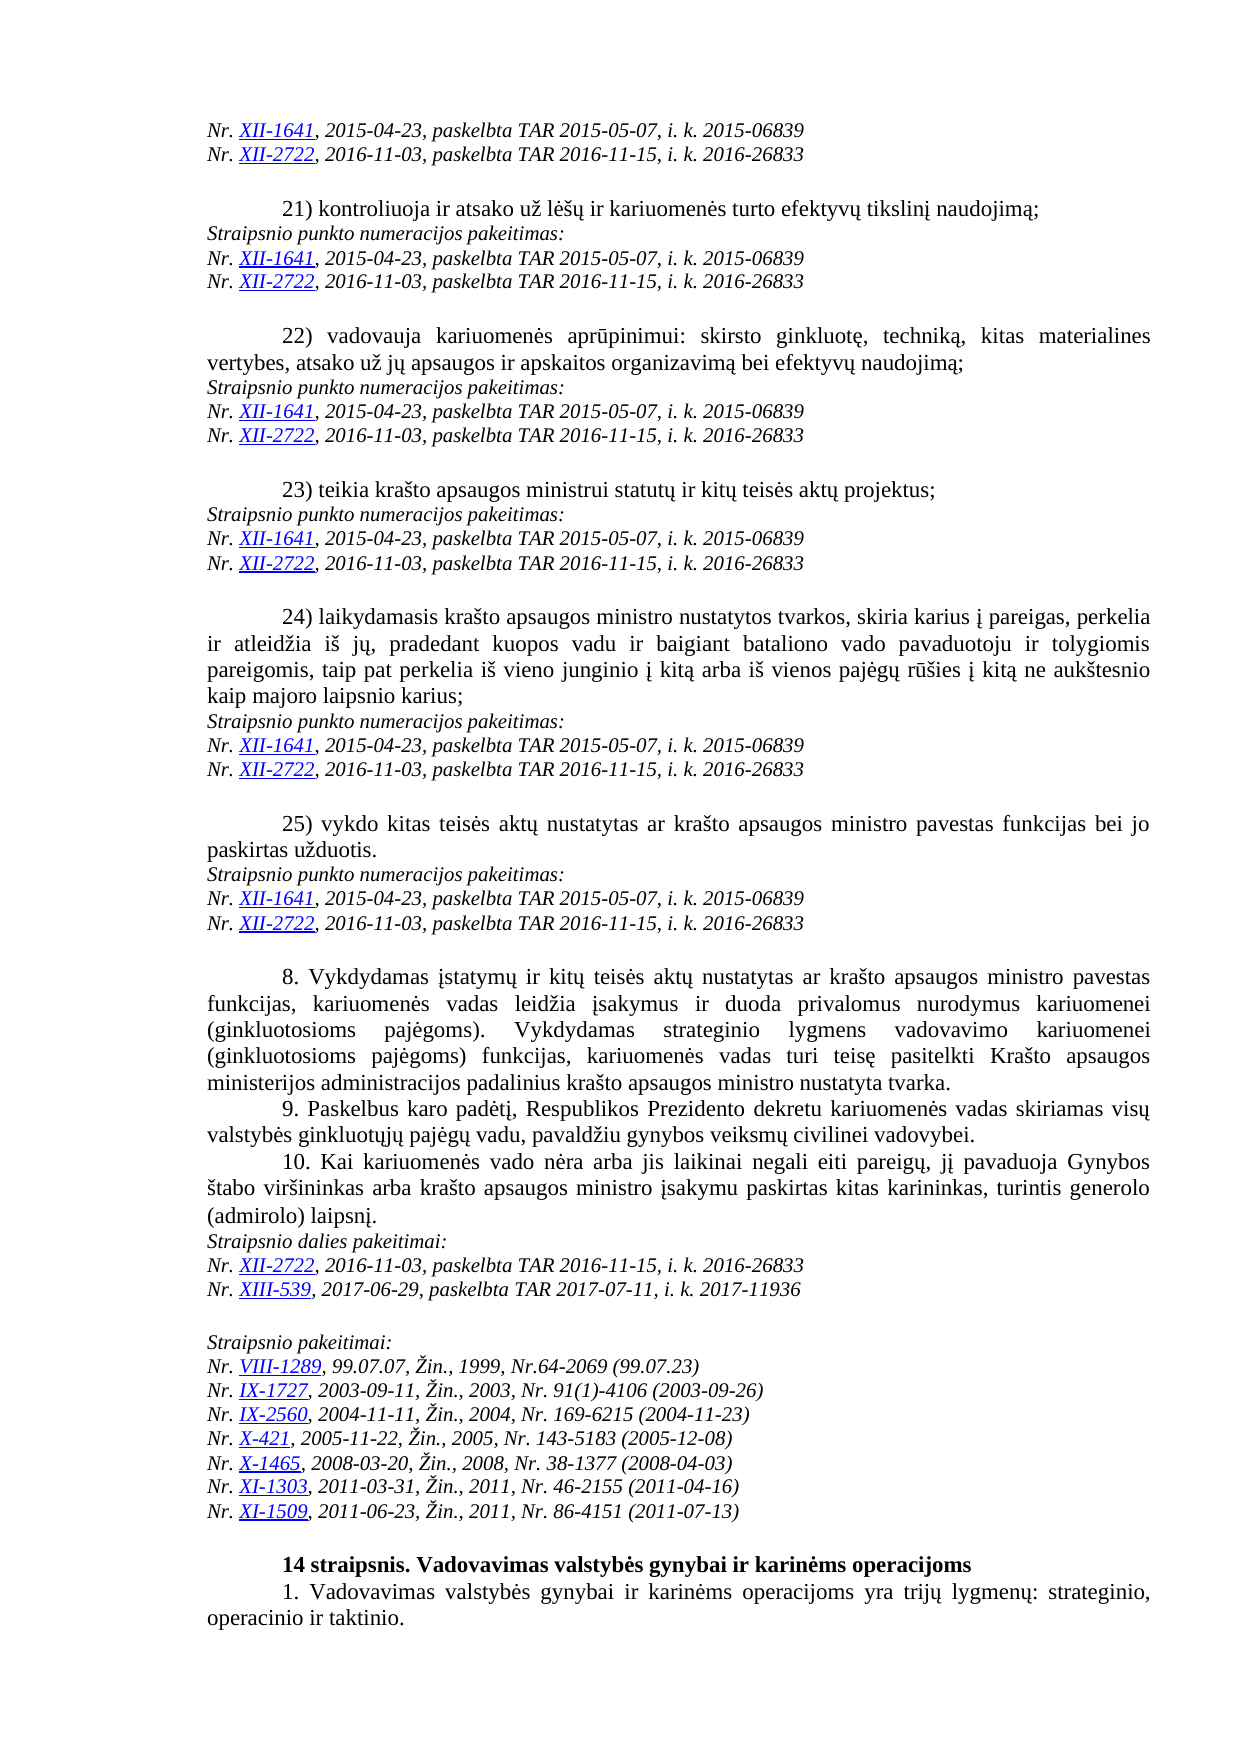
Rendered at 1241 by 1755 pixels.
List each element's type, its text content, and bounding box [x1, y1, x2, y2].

text Straipsnio punkto numeracijos pakeitimas: [207, 862, 1152, 886]
text Nr. IX-1727, 2003-09-11, Žin., 2003, Nr. 91(1)-4106 (2003-09-26) [207, 1378, 1152, 1402]
text Straipsnio punkto numeracijos pakeitimas: [207, 375, 1152, 399]
text 23) teikia krašto apsaugos ministrui statutų ir kitų teisės aktų projektus; [207, 476, 1152, 502]
text Straipsnio dalies pakeitimai: [207, 1229, 1152, 1253]
text Nr. XII-2722, 2016-11-03, paskelbta TAR 2016-11-15, i. k. 2016-26833 [207, 910, 1152, 934]
text Straipsnio punkto numeracijos pakeitimas: [207, 502, 1152, 526]
text Straipsnio punkto numeracijos pakeitimas: [207, 709, 1152, 733]
text 24) laikydamasis krašto apsaugos ministro nustatytos tvarkos, skiria karius į pareigas, perkelia ir atleidžia iš jų, pradedant kuopos vadu ir baigiant bataliono vado pavaduotoju ir tolygiomis pareigomis, taip pat perkelia iš vieno junginio į kitą arba iš vienos pajėgų rūšies į kitą ne aukštesnio kaip majoro laipsnio karius; [207, 603, 1152, 709]
text 25) vykdo kitas teisės aktų nustatytas ar krašto apsaugos ministro pavestas funkcijas bei jo paskirtas užduotis. [207, 809, 1152, 862]
text Nr. IX-2560, 2004-11-11, Žin., 2004, Nr. 169-6215 (2004-11-23) [207, 1402, 1152, 1426]
text Nr. XII-1641, 2015-04-23, paskelbta TAR 2015-05-07, i. k. 2015-06839 [207, 118, 1152, 142]
text Nr. XII-2722, 2016-11-03, paskelbta TAR 2016-11-15, i. k. 2016-26833 [207, 423, 1152, 447]
text Nr. XII-2722, 2016-11-03, paskelbta TAR 2016-11-15, i. k. 2016-26833 [207, 550, 1152, 574]
text Nr. XII-1641, 2015-04-23, paskelbta TAR 2015-05-07, i. k. 2015-06839 [207, 733, 1152, 757]
text 22) vadovauja kariuomenės aprūpinimui: skirsto ginkluotę, techniką, kitas materialines vertybes, atsako už jų apsaugos ir apskaitos organizavimą bei efektyvų naudojimą; [207, 322, 1152, 375]
text Nr. XI-1303, 2011-03-31, Žin., 2011, Nr. 46-2155 (2011-04-16) [207, 1474, 1152, 1498]
text Nr. XII-2722, 2016-11-03, paskelbta TAR 2016-11-15, i. k. 2016-26833 [207, 142, 1152, 166]
text Nr. XII-2722, 2016-11-03, paskelbta TAR 2016-11-15, i. k. 2016-26833 [207, 757, 1152, 781]
text Nr. XII-1641, 2015-04-23, paskelbta TAR 2015-05-07, i. k. 2015-06839 [207, 886, 1152, 910]
text Nr. X-1465, 2008-03-20, Žin., 2008, Nr. 38-1377 (2008-04-03) [207, 1450, 1152, 1474]
text 1. Vadovavimas valstybės gynybai ir karinėms operacijoms yra trijų lygmenų: strateginio, operacinio ir taktinio. [207, 1578, 1152, 1630]
text Nr. XII-1641, 2015-04-23, paskelbta TAR 2015-05-07, i. k. 2015-06839 [207, 245, 1152, 269]
text Nr. XII-1641, 2015-04-23, paskelbta TAR 2015-05-07, i. k. 2015-06839 [207, 399, 1152, 423]
text Straipsnio pakeitimai: [207, 1330, 1152, 1354]
text Straipsnio punkto numeracijos pakeitimas: [207, 221, 1152, 245]
text Nr. XI-1509, 2011-06-23, Žin., 2011, Nr. 86-4151 (2011-07-13) [207, 1498, 1152, 1523]
text Nr. XII-2722, 2016-11-03, paskelbta TAR 2016-11-15, i. k. 2016-26833 [207, 1253, 1152, 1277]
text 9. Paskelbus karo padėtį, Respublikos Prezidento dekretu kariuomenės vadas skiriamas visų valstybės ginkluotųjų pajėgų vadu, pavaldžiu gynybos veiksmų civilinei vadovybei. [207, 1095, 1152, 1148]
text 21) kontroliuoja ir atsako už lėšų ir kariuomenės turto efektyvų tikslinį naudojimą; [207, 195, 1152, 221]
text Nr. XIII-539, 2017-06-29, paskelbta TAR 2017-07-11, i. k. 2017-11936 [207, 1277, 1152, 1301]
text 14 straipsnis. Vadovavimas valstybės gynybai ir karinėms operacijoms [207, 1551, 1152, 1578]
text 8. Vykdydamas įstatymų ir kitų teisės aktų nustatytas ar krašto apsaugos ministro pavestas funkcijas, kariuomenės vadas leidžia įsakymus ir duoda privalomus nurodymus kariuomenei (ginkluotosioms pajėgoms). Vykdydamas strateginio lygmens vadovavimo kariuomenei (ginkluotosioms pajėgoms) funkcijas, kariuomenės vadas turi teisę pasitelkti Krašto apsaugos ministerijos administracijos padalinius krašto apsaugos ministro nustatyta tvarka. [207, 963, 1152, 1095]
text Nr. XII-1641, 2015-04-23, paskelbta TAR 2015-05-07, i. k. 2015-06839 [207, 526, 1152, 550]
text Nr. X-421, 2005-11-22, Žin., 2005, Nr. 143-5183 (2005-12-08) [207, 1426, 1152, 1450]
text 10. Kai kariuomenės vado nėra arba jis laikinai negali eiti pareigų, jį pavaduoja Gynybos štabo viršininkas arba krašto apsaugos ministro įsakymu paskirtas kitas karininkas, turintis generolo (admirolo) laipsnį. [207, 1148, 1152, 1229]
text Nr. VIII-1289, 99.07.07, Žin., 1999, Nr.64-2069 (99.07.23) [207, 1354, 1152, 1378]
text Nr. XII-2722, 2016-11-03, paskelbta TAR 2016-11-15, i. k. 2016-26833 [207, 269, 1152, 293]
